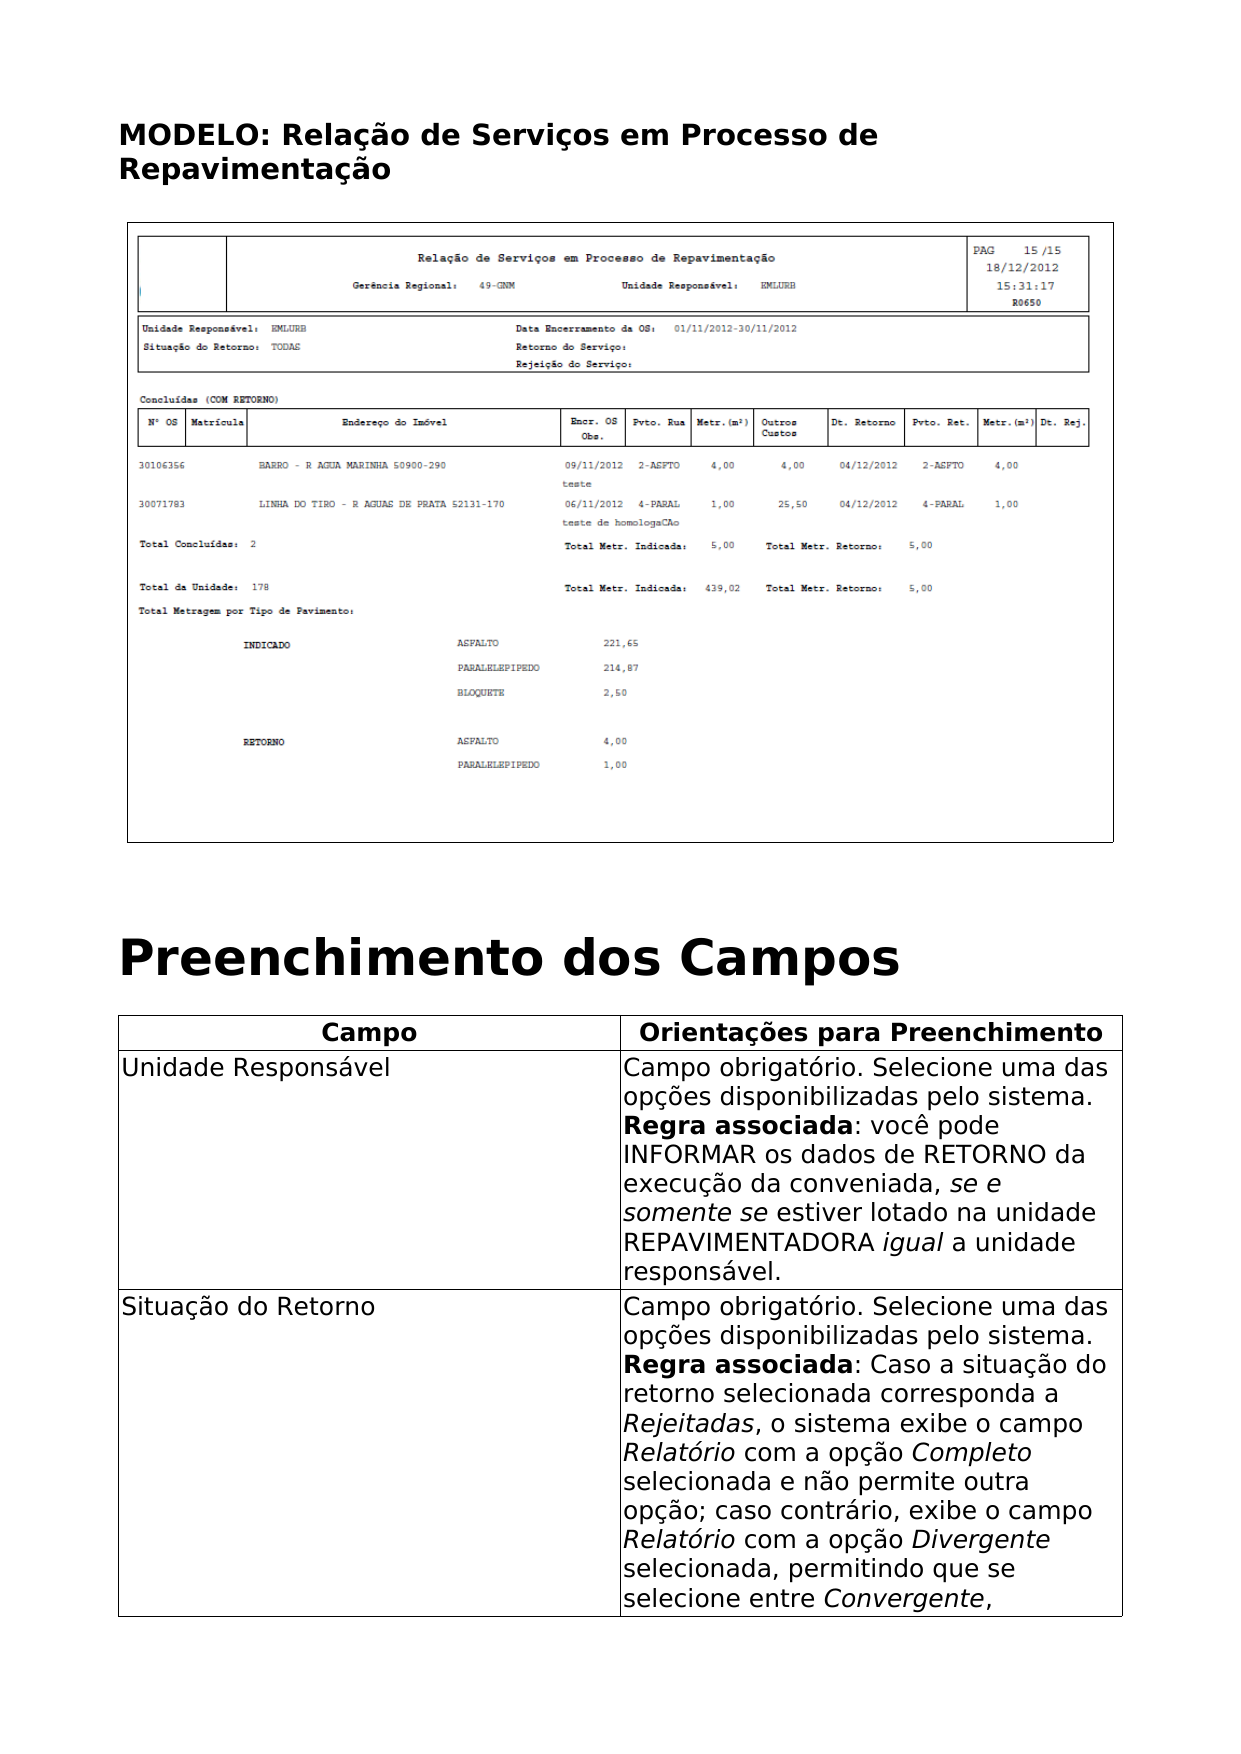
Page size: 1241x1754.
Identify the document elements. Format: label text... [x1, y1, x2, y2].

table_cell Campo obrigatório. Selecione uma das opções disponibilizadas pelo sistema. Regra associada: você pode INFORMAR os dados de RETORNO da execução da conveniada, se e somente se estiver lotado na unidade REPAVIMENTADORA igual a unidade responsável. [621, 1051, 1122, 1289]
table_header Orientações para Preenchimento [621, 1016, 1122, 1050]
subtitle MODELO: Relação de Serviços em Processo de Repavimentação [118, 118, 1122, 186]
table_cell Situação do Retorno [119, 1290, 620, 1616]
table_header Campo [119, 1016, 620, 1050]
table_cell Unidade Responsável [119, 1051, 620, 1289]
subtitle Preenchimento dos Campos [118, 929, 1122, 987]
picture [129, 225, 1111, 810]
table_cell Campo obrigatório. Selecione uma das opções disponibilizadas pelo sistema. Regra associada: Caso a situação do retorno selecionada corresponda a Rejeitadas, o sistema exibe o campo Relatório com a opção Completo selecionada e não permite outra opção; caso contrário, exibe o campo Relatório com a opção Divergente selecionada, permitindo que se selecione entre Convergente, [621, 1290, 1122, 1616]
table_header [128, 223, 1113, 842]
